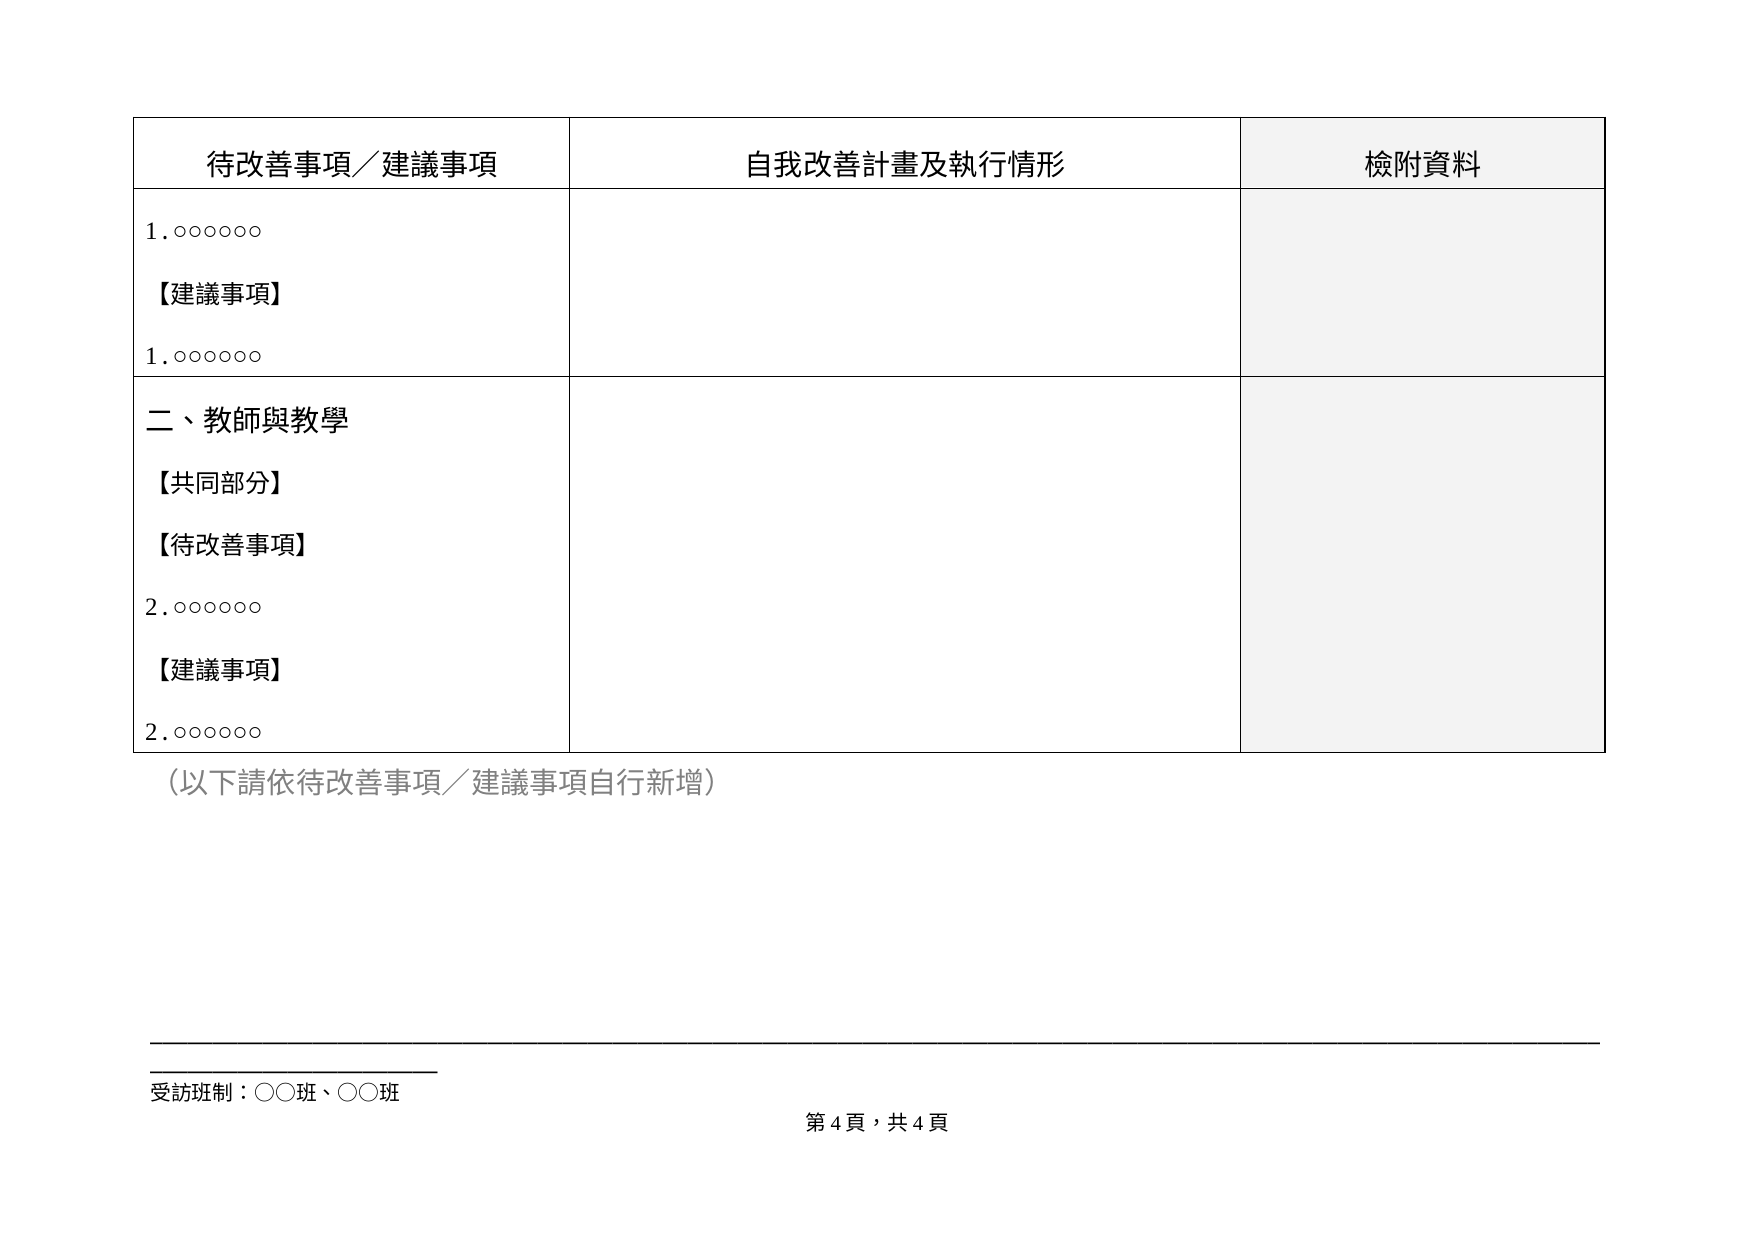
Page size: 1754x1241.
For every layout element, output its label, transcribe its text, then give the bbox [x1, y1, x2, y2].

table_cell [570, 377, 1240, 752]
table_cell 1.○○○○○○ 【建議事項】 1.○○○○○○ [134, 189, 569, 376]
table_cell 二、教師與教學 【共同部分】 【待改善事項】 2.○○○○○○ 【建議事項】 2.○○○○○○ [134, 377, 569, 752]
table_header 待改善事項／建議事項 [134, 118, 569, 187]
table_header 檢附資料 [1241, 118, 1604, 187]
table_cell [1241, 377, 1604, 752]
table_header 自我改善計畫及執行情形 [570, 118, 1240, 187]
table_cell [1241, 189, 1604, 376]
text （以下請依待改善事項／建議事項自行新增） [150, 753, 1604, 803]
table_cell [570, 189, 1240, 376]
